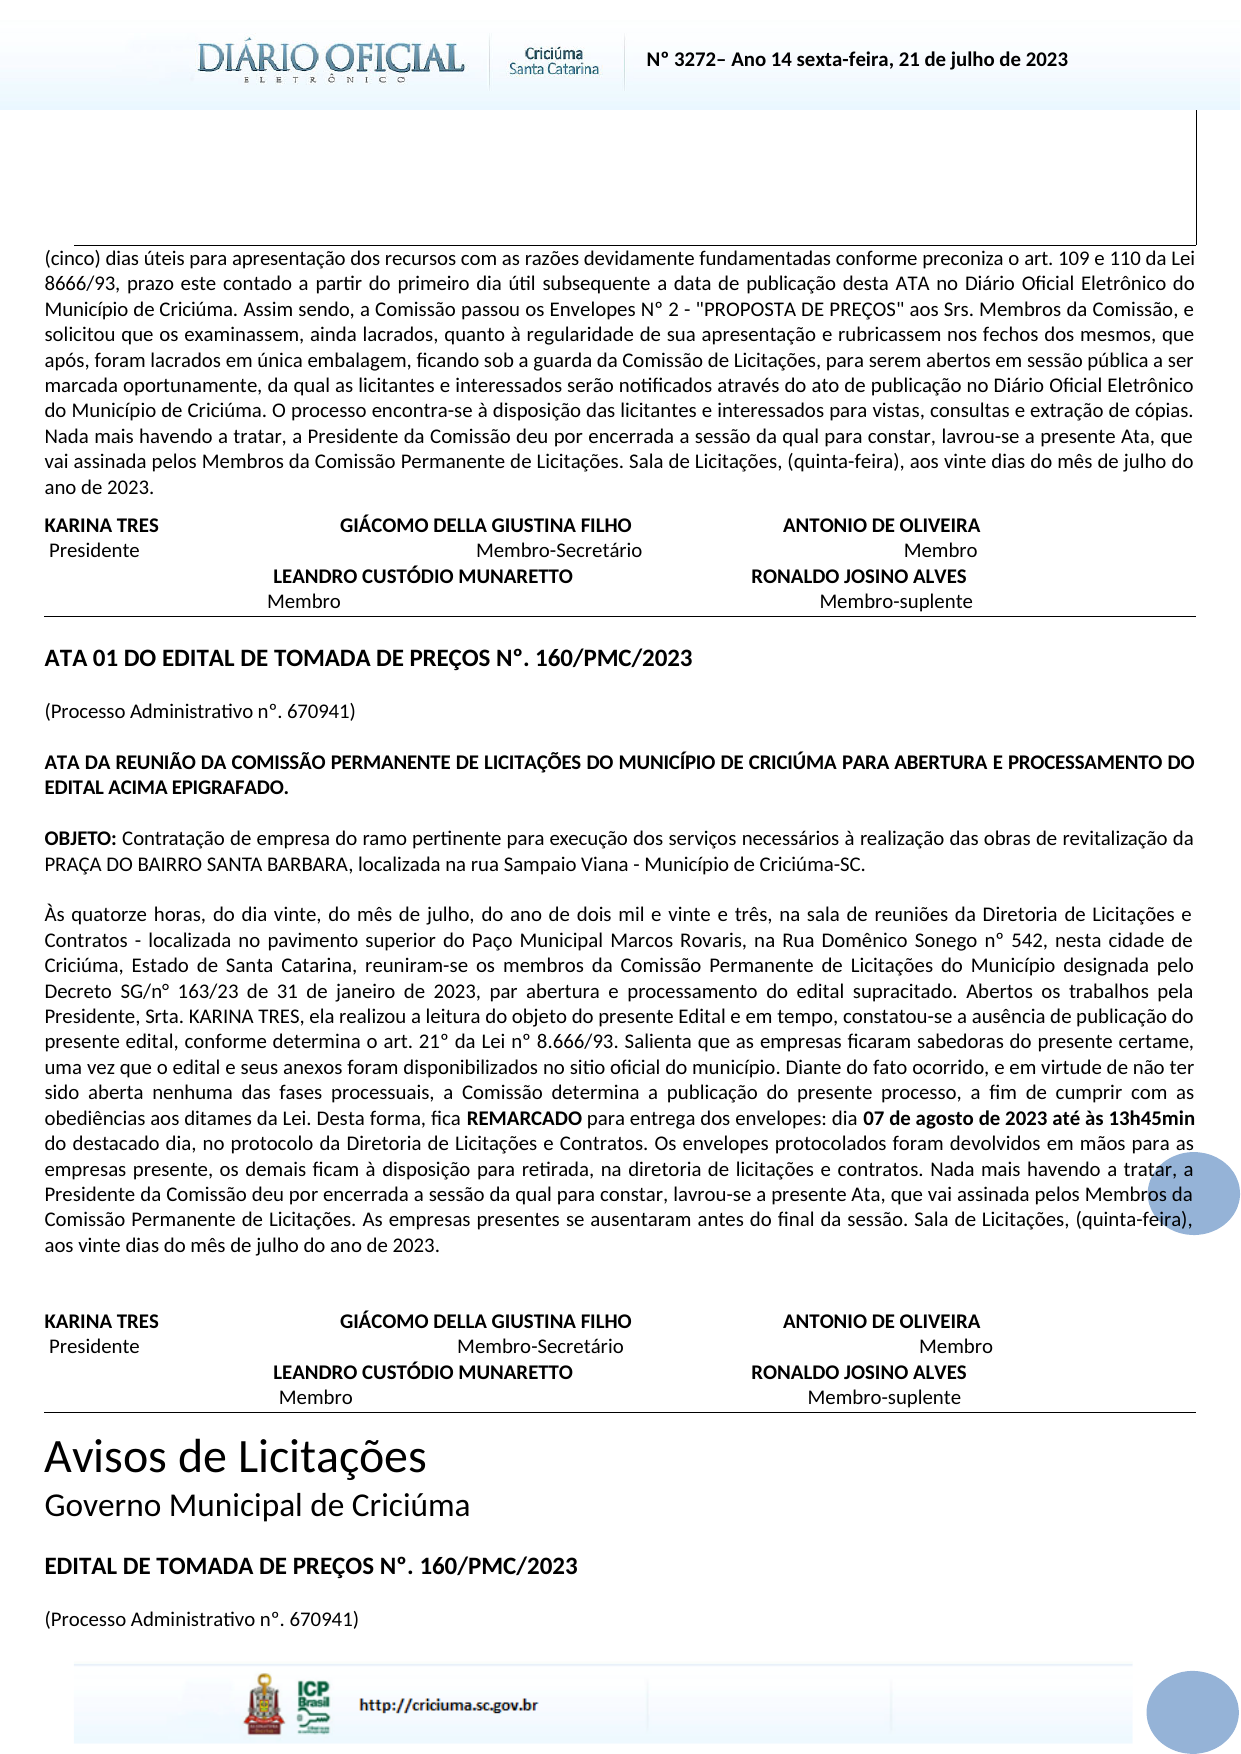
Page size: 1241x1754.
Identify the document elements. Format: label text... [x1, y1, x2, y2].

text Governo Municipal de Criciúma [44, 1484, 1196, 1525]
text (Processo Administrativo nº. 670941) [44, 698, 1196, 724]
text ATA 01 DO EDITAL DE TOMADA DE PREÇOS Nº. 160/PMC/2023 [44, 642, 1196, 673]
text EDITAL DE TOMADA DE PREÇOS Nº. 160/PMC/2023 [44, 1550, 1196, 1581]
text LEANDRO CUSTÓDIO MUNARETTO RONALDO JOSINO ALVES [44, 563, 1196, 588]
text ATA DA REUNIÃO DA COMISSÃO PERMANENTE DE LICITAÇÕES DO MUNICÍPIO DE CRICIÚMA PARA ABERTURA E PROCESSAMENTO DO EDITAL ACIMA EPIGRAFADO. [44, 749, 1196, 800]
text Presidente Membro-Secretário Membro [44, 1334, 1196, 1359]
text Presidente Membro-Secretário Membro [44, 537, 1196, 563]
text Membro Membro-suplente [44, 588, 1196, 616]
text Membro Membro-suplente [44, 1384, 1196, 1412]
text LEANDRO CUSTÓDIO MUNARETTO RONALDO JOSINO ALVES [44, 1359, 1196, 1384]
text Avisos de Licitações [44, 1426, 1196, 1484]
text (cinco) dias úteis para apresentação dos recursos com as razões devidamente fundamentadas conforme preconiza o art. 109 e 110 da Lei 8666/93, prazo este contado a partir do primeiro dia útil subsequente a data de publicação desta ATA no Diário Oficial Eletrônico do Município de Criciúma. Assim sendo, a Comissão passou os Envelopes Nº 2 - "PROPOSTA DE PREÇOS" aos Srs. Membros da Comissão, e solicitou que os examinassem, ainda lacrados, quanto à regularidade de sua apresentação e rubricassem nos fechos dos mesmos, que após, foram lacrados em única embalagem, ficando sob a guarda da Comissão de Licitações, para serem abertos em sessão pública a ser marcada oportunamente, da qual as licitantes e interessados serão notificados através do ato de publicação no Diário Oficial Eletrônico do Município de Criciúma. O processo encontra-se à disposição das licitantes e interessados para vistas, consultas e extração de cópias. Nada mais havendo a tratar, a Presidente da Comissão deu por encerrada a sessão da qual para constar, lavrou-se a presente Ata, que vai assinada pelos Membros da Comissão Permanente de Licitações. Sala de Licitações, (quinta-feira), aos vinte dias do mês de julho do ano de 2023. [44, 245, 1196, 499]
text OBJETO: Contratação de empresa do ramo pertinente para execução dos serviços necessários à realização das obras de revitalização da PRAÇA DO BAIRRO SANTA BARBARA, localizada na rua Sampaio Viana - Município de Criciúma-SC. [44, 825, 1196, 876]
text KARINA TRES GIÁCOMO DELLA GIUSTINA FILHO ANTONIO DE OLIVEIRA [44, 1308, 1196, 1334]
text KARINA TRES GIÁCOMO DELLA GIUSTINA FILHO ANTONIO DE OLIVEIRA [44, 512, 1196, 537]
text Às quatorze horas, do dia vinte, do mês de julho, do ano de dois mil e vinte e três, na sala de reuniões da Diretoria de Licitações e Contratos - localizada no pavimento superior do Paço Municipal Marcos Rovaris, na Rua Domênico Sonego nº 542, nesta cidade de Criciúma, Estado de Santa Catarina, reuniram-se os membros da Comissão Permanente de Licitações do Município designada pelo Decreto SG/n° 163/23 de 31 de janeiro de 2023, par abertura e processamento do edital supracitado. Abertos os trabalhos pela Presidente, Srta. KARINA TRES, ela realizou a leitura do objeto do presente Edital e em tempo, constatou-se a ausência de publicação do presente edital, conforme determina o art. 21º da Lei nº 8.666/93. Salienta que as empresas ficaram sabedoras do presente certame, uma vez que o edital e seus anexos foram disponibilizados no sitio oficial do município. Diante do fato ocorrido, e em virtude de não ter sido aberta nenhuma das fases processuais, a Comissão determina a publicação do presente processo, a fim de cumprir com as obediências aos ditames da Lei. Desta forma, fica REMARCADO para entrega dos envelopes: dia 07 de agosto de 2023 até às 13h45min do destacado dia, no protocolo da Diretoria de Licitações e Contratos. Os envelopes protocolados foram devolvidos em mãos para as empresas presente, os demais ficam à disposição para retirada, na diretoria de licitações e contratos. Nada mais havendo a tratar, a Presidente da Comissão deu por encerrada a sessão da qual para constar, lavrou-se a presente Ata, que vai assinada pelos Membros da Comissão Permanente de Licitações. As empresas presentes se ausentaram antes do final da sessão. Sala de Licitações, (quinta-feira), aos vinte dias do mês de julho do ano de 2023. [44, 902, 1196, 1257]
text (Processo Administrativo nº. 670941) [44, 1606, 1196, 1632]
